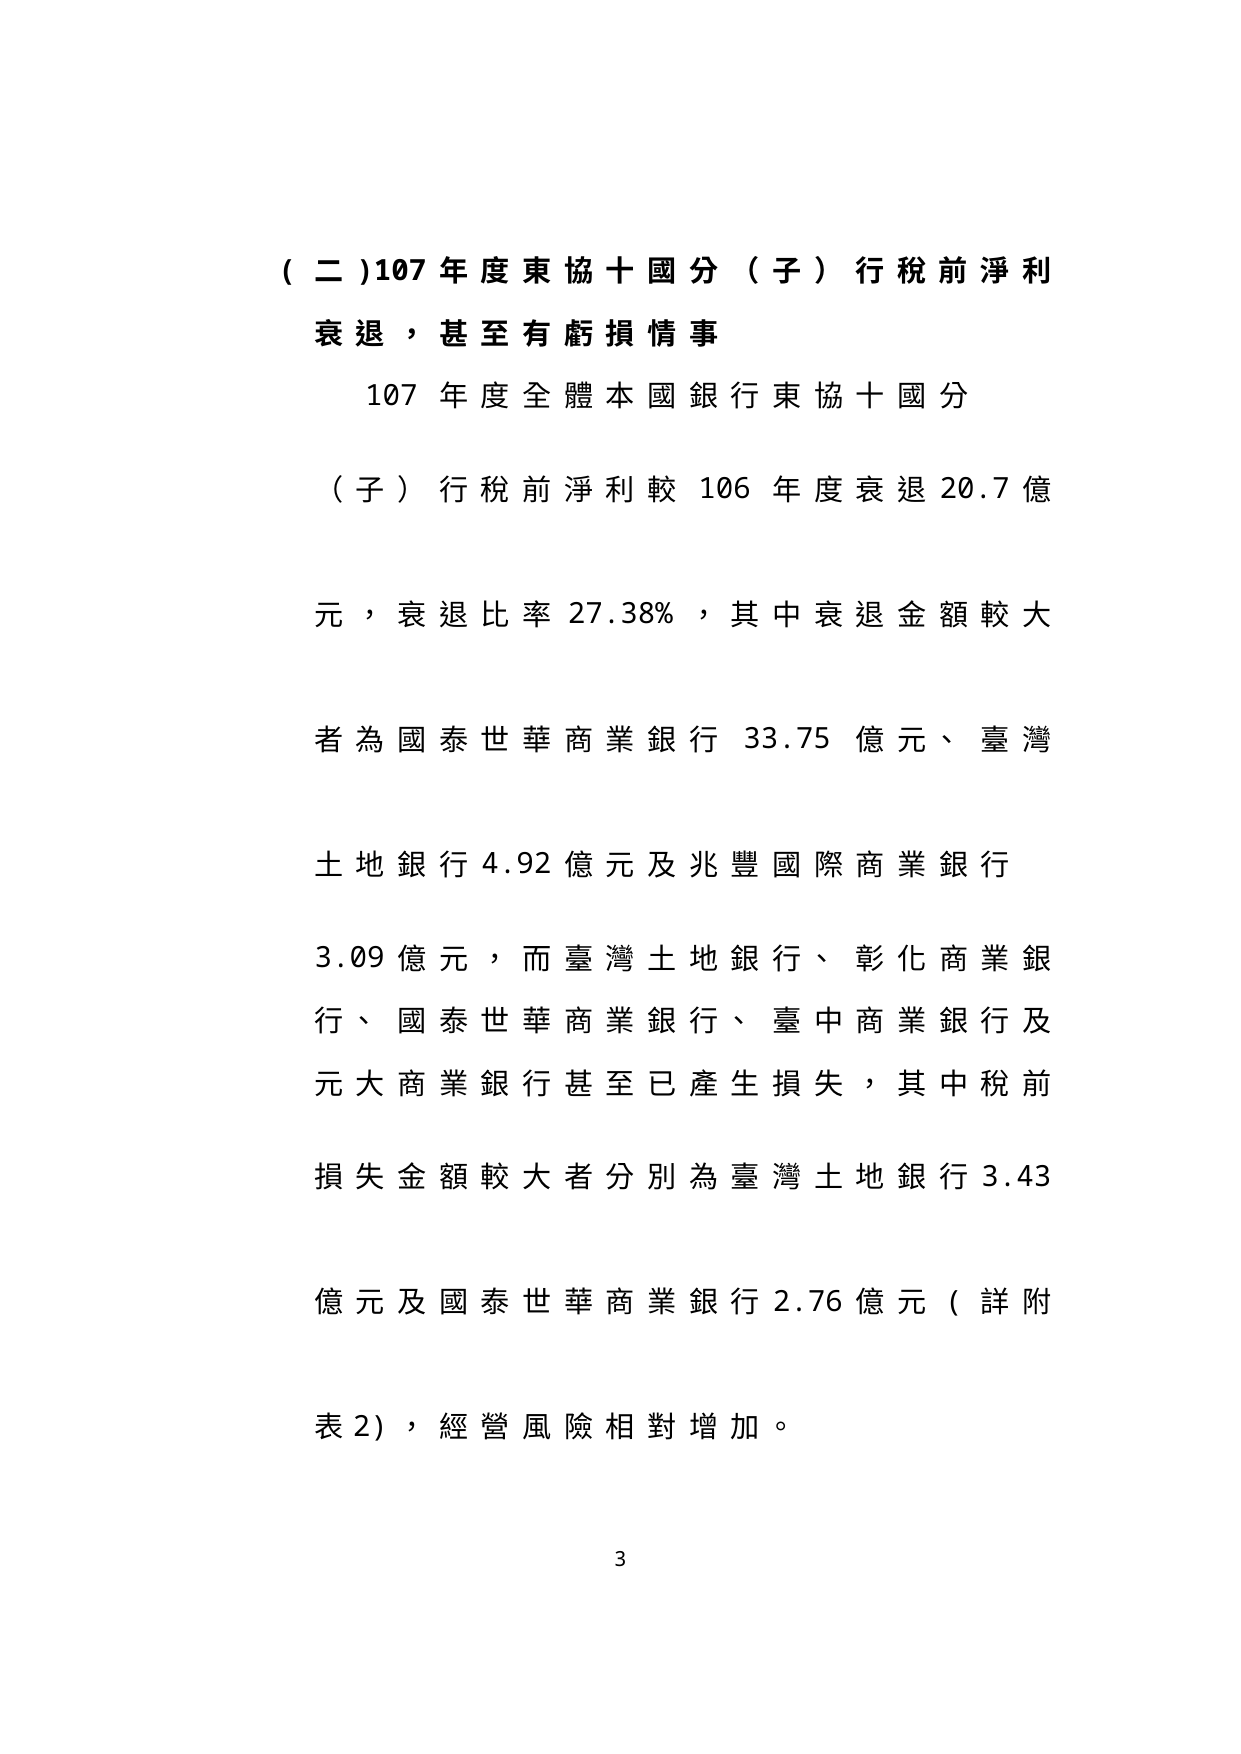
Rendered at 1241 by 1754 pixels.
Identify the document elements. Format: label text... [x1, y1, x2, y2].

text 107年度全體本國銀行東協十國分（子）行稅前淨利較106年度衰退20.7億元，衰退比率27.38%，其中衰退金額較大者為國泰世華商業銀行33.75億元、臺灣土地銀行4.92億元及兆豐國際商業銀行3.09億元，而臺灣土地銀行、彰化商業銀行、國泰世華商業銀行、臺中商業銀行及元大商業銀行甚至已產生損失，其中稅前損失金額較大者分別為臺灣土地銀行3.43億元及國泰世華商業銀行2.76億元(詳附表2)，經營風險相對增加。 [271, 352, 1058, 1477]
text (二)107年度東協十國分（子）行稅前淨利衰退，甚至有虧損情事 [242, 227, 1058, 352]
